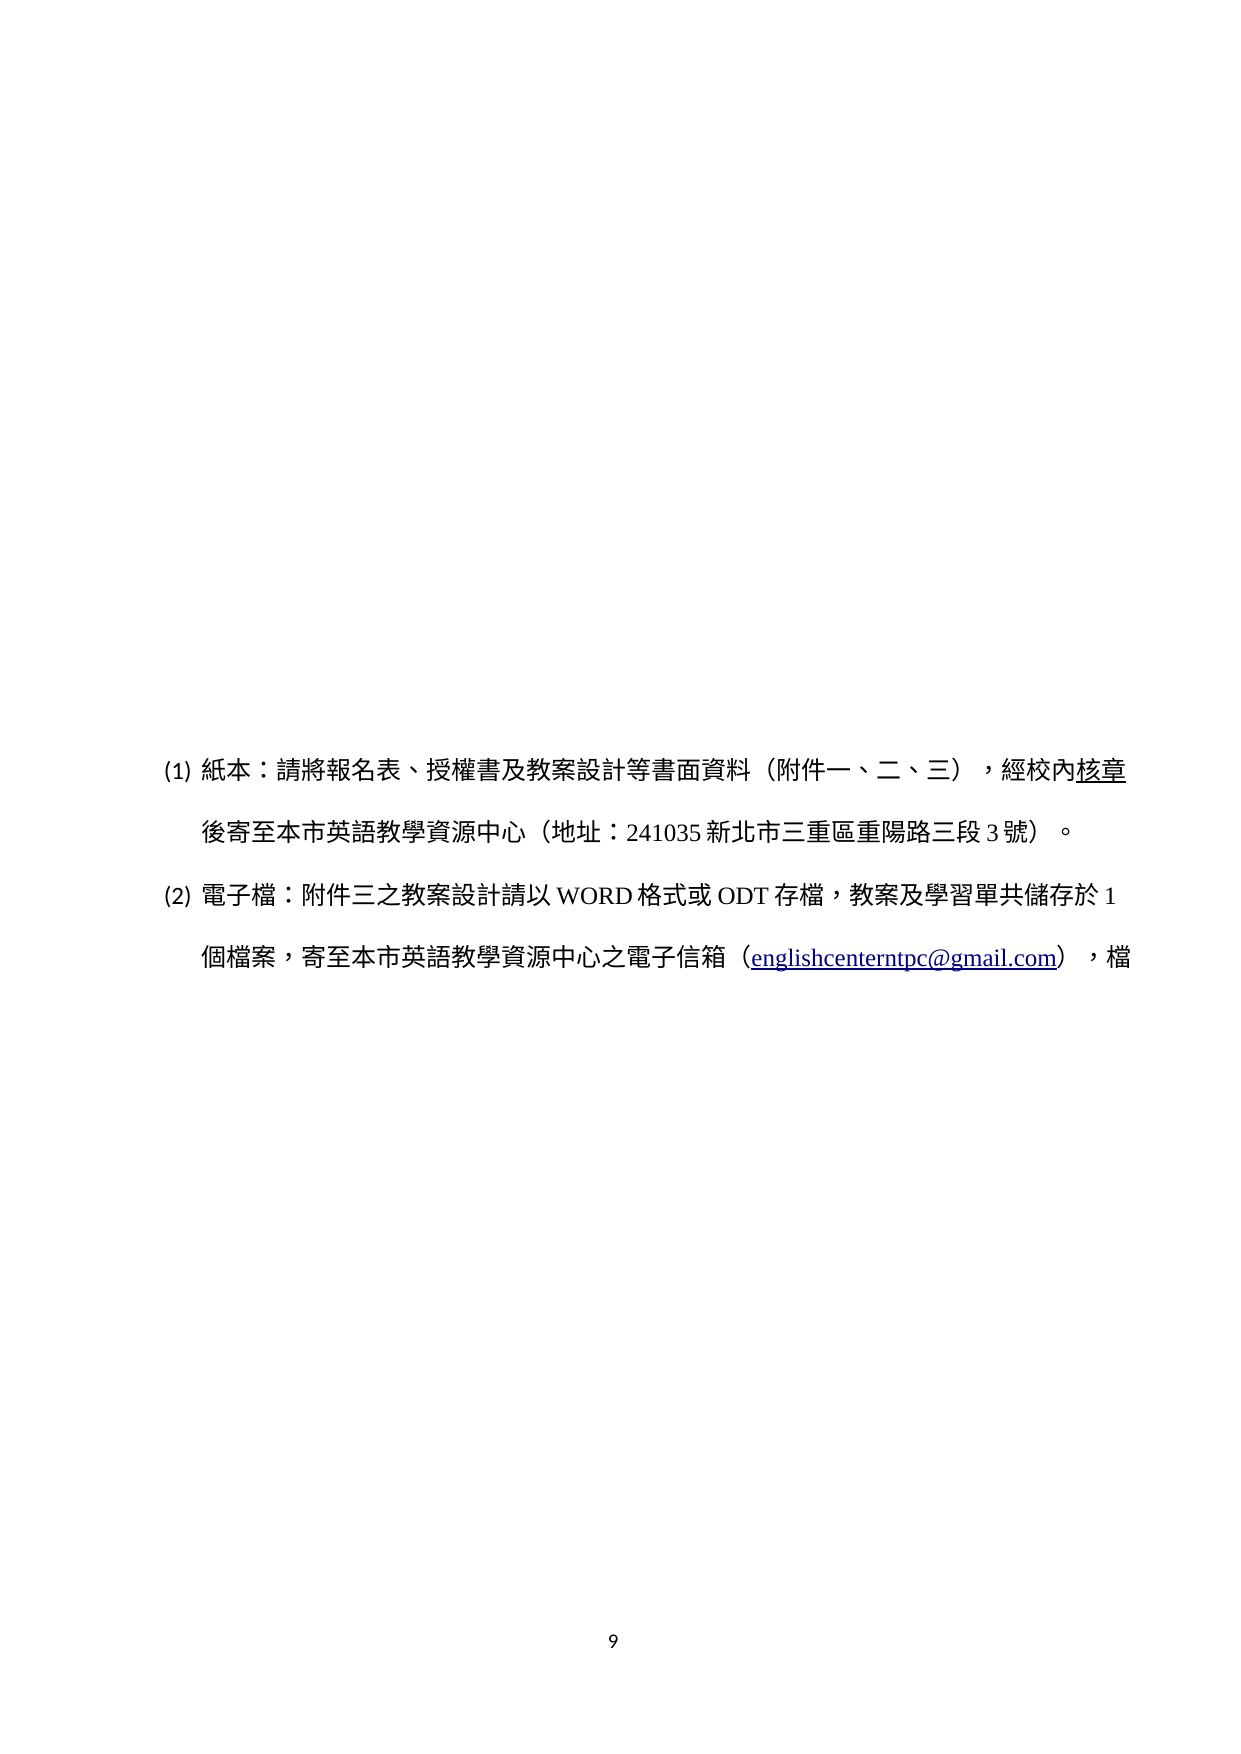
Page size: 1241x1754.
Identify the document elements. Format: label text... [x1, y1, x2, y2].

list 紙本：請將報名表、授權書及教案設計等書面資料（附件一、二、三），經校內核章後寄至本市英語教學資源中心（地址：241035新北市三重區重陽路三段3號）。 [164, 727, 1137, 852]
list 電子檔：附件三之教案設計請以WORD格式或ODT存檔，教案及學習單共儲存於1個檔案，寄至本市英語教學資源中心之電子信箱（englishcenterntpc@gmail.com），檔 [164, 852, 1137, 977]
